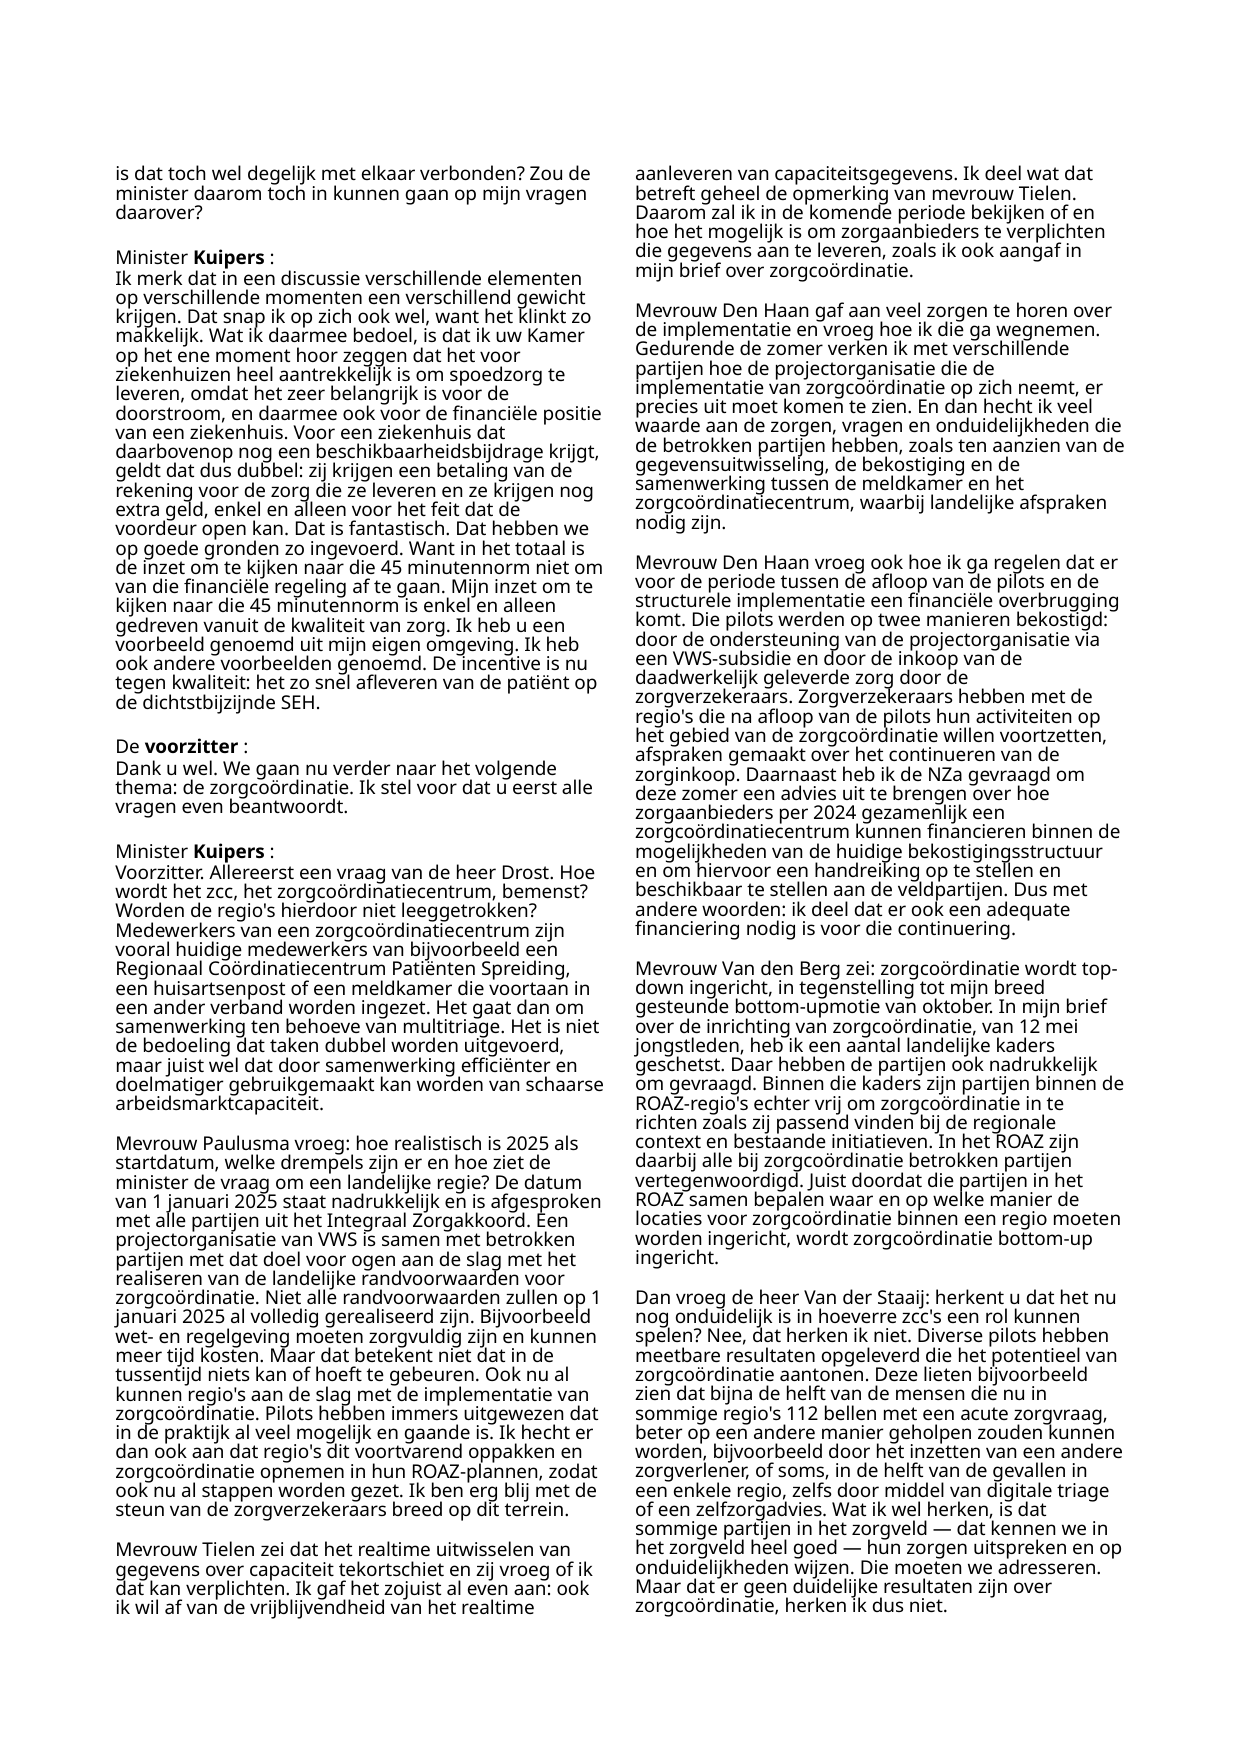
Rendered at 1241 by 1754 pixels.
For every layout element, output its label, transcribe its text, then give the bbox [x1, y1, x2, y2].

text Voorzitter. Allereerst een vraag van de heer Drost. Hoe wordt het zcc, het zorgcoördinatiecentrum, bemenst? Worden de regio's hierdoor niet leeggetrokken? Medewerkers van een zorgcoördinatiecentrum zijn vooral huidige medewerkers van bijvoorbeeld een Regionaal Coördinatiecentrum Patiënten Spreiding, een huisartsenpost of een meldkamer die voortaan in een ander verband worden ingezet. Het gaat dan om samenwerking ten behoeve van multitriage. Het is niet de bedoeling dat taken dubbel worden uitgevoerd, maar juist wel dat door samenwerking efficiënter en doelmatiger gebruikgemaakt kan worden van schaarse arbeidsmarktcapaciteit. [115, 864, 605, 1114]
text aanleveren van capaciteitsgegevens. Ik deel wat dat betreft geheel de opmerking van mevrouw Tielen. Daarom zal ik in de komende periode bekijken of en hoe het mogelijk is om zorgaanbieders te verplichten die gegevens aan te leveren, zoals ik ook aangaf in mijn brief over zorgcoördinatie. [635, 165, 1125, 281]
text Mevrouw Paulusma vroeg: hoe realistisch is 2025 als startdatum, welke drempels zijn er en hoe ziet de minister de vraag om een landelijke regie? De datum van 1 januari 2025 staat nadrukkelijk en is afgesproken met alle partijen uit het Integraal Zorgakkoord. Een projectorganisatie van VWS is samen met betrokken partijen met dat doel voor ogen aan de slag met het realiseren van de landelijke randvoorwaarden voor zorgcoördinatie. Niet alle randvoorwaarden zullen op 1 januari 2025 al volledig gerealiseerd zijn. Bijvoorbeeld wet- en regelgeving moeten zorgvuldig zijn en kunnen meer tijd kosten. Maar dat betekent niet dat in de tussentijd niets kan of hoeft te gebeuren. Ook nu al kunnen regio's aan de slag met de implementatie van zorgcoördinatie. Pilots hebben immers uitgewezen dat in de praktijk al veel mogelijk en gaande is. Ik hecht er dan ook aan dat regio's dit voortvarend oppakken en zorgcoördinatie opnemen in hun ROAZ-plannen, zodat ook nu al stappen worden gezet. Ik ben erg blij met de steun van de zorgverzekeraars breed op dit terrein. [115, 1135, 605, 1521]
text Minister Kuipers : [115, 244, 605, 270]
text Mevrouw Den Haan gaf aan veel zorgen te horen over de implementatie en vroeg hoe ik die ga wegnemen. Gedurende de zomer verken ik met verschillende partijen hoe de projectorganisatie die de implementatie van zorgcoördinatie op zich neemt, er precies uit moet komen te zien. En dan hecht ik veel waarde aan de zorgen, vragen en onduidelijkheden die de betrokken partijen hebben, zoals ten aanzien van de gegevensuitwisseling, de bekostiging en de samenwerking tussen de meldkamer en het zorgcoördinatiecentrum, waarbij landelijke afspraken nodig zijn. [635, 302, 1125, 533]
text Dan vroeg de heer Van der Staaij: herkent u dat het nu nog onduidelijk is in hoeverre zcc's een rol kunnen spelen? Nee, dat herken ik niet. Diverse pilots hebben meetbare resultaten opgeleverd die het potentieel van zorgcoördinatie aantonen. Deze lieten bijvoorbeeld zien dat bijna de helft van de mensen die nu in sommige regio's 112 bellen met een acute zorgvraag, beter op een andere manier geholpen zouden kunnen worden, bijvoorbeeld door het inzetten van een andere zorgverlener, of soms, in de helft van de gevallen in een enkele regio, zelfs door middel van digitale triage of een zelfzorgadvies. Wat ik wel herken, is dat sommige partijen in het zorgveld — dat kennen we in het zorgveld heel goed — hun zorgen uitspreken en op onduidelijkheden wijzen. Die moeten we adresseren. Maar dat er geen duidelijke resultaten zijn over zorgcoördinatie, herken ik dus niet. [635, 1289, 1125, 1616]
text Mevrouw Den Haan vroeg ook hoe ik ga regelen dat er voor de periode tussen de afloop van de pilots en de structurele implementatie een financiële overbrugging komt. Die pilots werden op twee manieren bekostigd: door de ondersteuning van de projectorganisatie via een VWS-subsidie en door de inkoop van de daadwerkelijk geleverde zorg door de zorgverzekeraars. Zorgverzekeraars hebben met de regio's die na afloop van de pilots hun activiteiten op het gebied van de zorgcoördinatie willen voortzetten, afspraken gemaakt over het continueren van de zorginkoop. Daarnaast heb ik de NZa gevraagd om deze zomer een advies uit te brengen over hoe zorgaanbieders per 2024 gezamenlijk een zorgcoördinatiecentrum kunnen financieren binnen de mogelijkheden van de huidige bekostigingsstructuur en om hiervoor een handreiking op te stellen en beschikbaar te stellen aan de veldpartijen. Dus met andere woorden: ik deel dat er ook een adequate financiering nodig is voor die continuering. [635, 554, 1125, 939]
text Minister Kuipers : [115, 838, 605, 864]
text De voorzitter : [115, 734, 605, 759]
text is dat toch wel degelijk met elkaar verbonden? Zou de minister daarom toch in kunnen gaan op mijn vragen daarover? [115, 165, 605, 223]
text Mevrouw Tielen zei dat het realtime uitwisselen van gegevens over capaciteit tekortschiet en zij vroeg of ik dat kan verplichten. Ik gaf het zojuist al even aan: ook ik wil af van de vrijblijvendheid van het realtime [115, 1541, 605, 1618]
text Ik merk dat in een discussie verschillende elementen op verschillende momenten een verschillend gewicht krijgen. Dat snap ik op zich ook wel, want het klinkt zo makkelijk. Wat ik daarmee bedoel, is dat ik uw Kamer op het ene moment hoor zeggen dat het voor ziekenhuizen heel aantrekkelijk is om spoedzorg te leveren, omdat het zeer belangrijk is voor de doorstroom, en daarmee ook voor de financiële positie van een ziekenhuis. Voor een ziekenhuis dat daarbovenop nog een beschikbaarheidsbijdrage krijgt, geldt dat dus dubbel: zij krijgen een betaling van de rekening voor de zorg die ze leveren en ze krijgen nog extra geld, enkel en alleen voor het feit dat de voordeur open kan. Dat is fantastisch. Dat hebben we op goede gronden zo ingevoerd. Want in het totaal is de inzet om te kijken naar die 45 minutennorm niet om van die financiële regeling af te gaan. Mijn inzet om te kijken naar die 45 minutennorm is enkel en alleen gedreven vanuit de kwaliteit van zorg. Ik heb u een voorbeeld genoemd uit mijn eigen omgeving. Ik heb ook andere voorbeelden genoemd. De incentive is nu tegen kwaliteit: het zo snel afleveren van de patiënt op de dichtstbijzijnde SEH. [115, 270, 605, 713]
text Mevrouw Van den Berg zei: zorgcoördinatie wordt top-down ingericht, in tegenstelling tot mijn breed gesteunde bottom-upmotie van oktober. In mijn brief over de inrichting van zorgcoördinatie, van 12 mei jongstleden, heb ik een aantal landelijke kaders geschetst. Daar hebben de partijen ook nadrukkelijk om gevraagd. Binnen die kaders zijn partijen binnen de ROAZ-regio's echter vrij om zorgcoördinatie in te richten zoals zij passend vinden bij de regionale context en bestaande initiatieven. In het ROAZ zijn daarbij alle bij zorgcoördinatie betrokken partijen vertegenwoordigd. Juist doordat die partijen in het ROAZ samen bepalen waar en op welke manier de locaties voor zorgcoördinatie binnen een regio moeten worden ingericht, wordt zorgcoördinatie bottom-up ingericht. [635, 960, 1125, 1268]
text Dank u wel. We gaan nu verder naar het volgende thema: de zorgcoördinatie. Ik stel voor dat u eerst alle vragen even beantwoordt. [115, 759, 605, 817]
